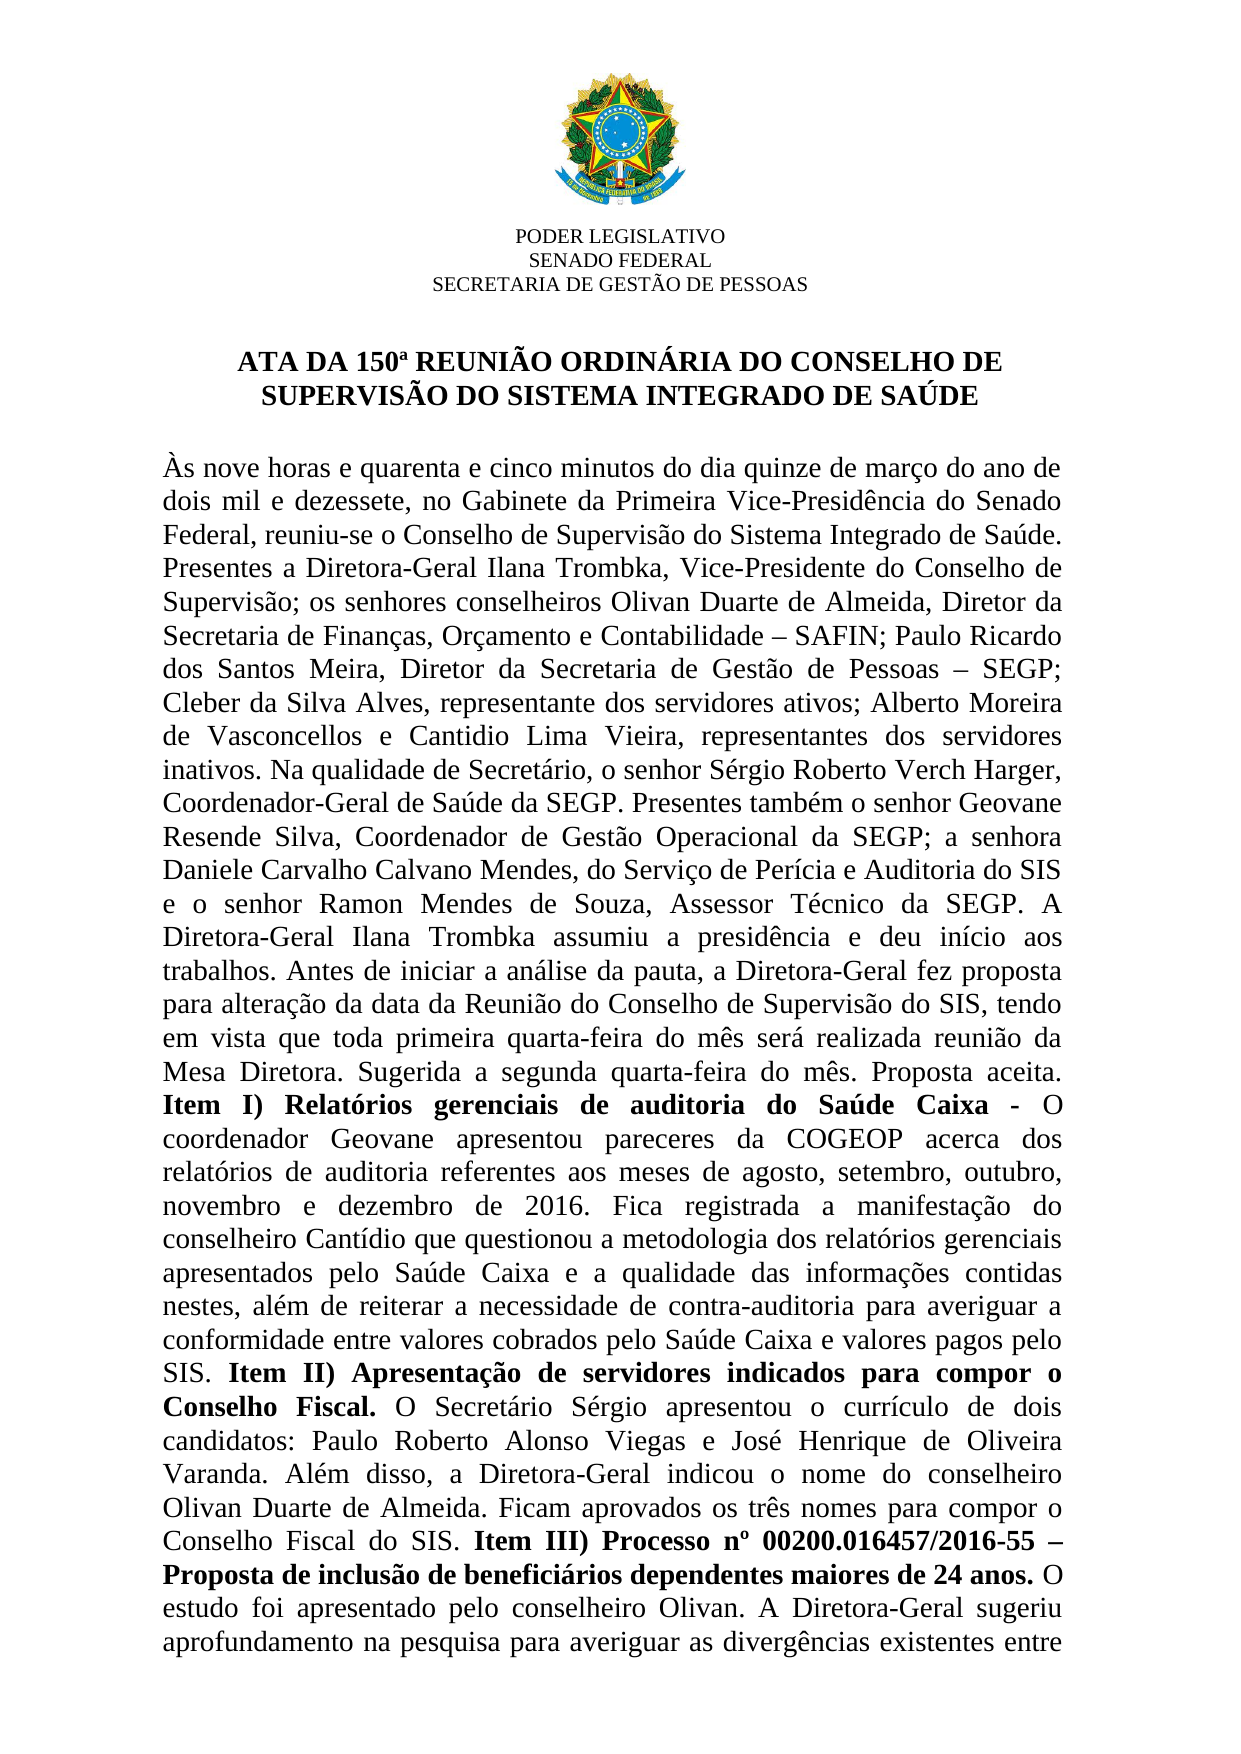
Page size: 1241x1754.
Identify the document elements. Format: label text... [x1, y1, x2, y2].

text Às nove horas e quarenta e cinco minutos do dia quinze de março do ano de dois mil e dezessete, no Gabinete da Primeira Vice-Presidência do Senado Federal, reuniu-se o Conselho de Supervisão do Sistema Integrado de Saúde. Presentes a Diretora-Geral Ilana Trombka, Vice-Presidente do Conselho de Supervisão; os senhores conselheiros Olivan Duarte de Almeida, Diretor da Secretaria de Finanças, Orçamento e Contabilidade – SAFIN; Paulo Ricardo dos Santos Meira, Diretor da Secretaria de Gestão de Pessoas – SEGP; Cleber da Silva Alves, representante dos servidores ativos; Alberto Moreira de Vasconcellos e Cantidio Lima Vieira, representantes dos servidores inativos. Na qualidade de Secretário, o senhor Sérgio Roberto Verch Harger, Coordenador-Geral de Saúde da SEGP. Presentes também o senhor Geovane Resende Silva, Coordenador de Gestão Operacional da SEGP; a senhora Daniele Carvalho Calvano Mendes, do Serviço de Perícia e Auditoria do SIS e o senhor Ramon Mendes de Souza, Assessor Técnico da SEGP. A Diretora-Geral Ilana Trombka assumiu a presidência e deu início aos trabalhos. Antes de iniciar a análise da pauta, a Diretora-Geral fez proposta para alteração da data da Reunião do Conselho de Supervisão do SIS, tendo em vista que toda primeira quarta-feira do mês será realizada reunião da Mesa Diretora. Sugerida a segunda quarta-feira do mês. Proposta aceita. Item I) Relatórios gerenciais de auditoria do Saúde Caixa - O coordenador Geovane apresentou pareceres da COGEOP acerca dos relatórios de auditoria referentes aos meses de agosto, setembro, outubro, novembro e dezembro de 2016. Fica registrada a manifestação do conselheiro Cantídio que questionou a metodologia dos relatórios gerenciais apresentados pelo Saúde Caixa e a qualidade das informações contidas nestes, além de reiterar a necessidade de contra-auditoria para averiguar a conformidade entre valores cobrados pelo Saúde Caixa e valores pagos pelo SIS. Item II) Apresentação de servidores indicados para compor o Conselho Fiscal. O Secretário Sérgio apresentou o currículo de dois candidatos: Paulo Roberto Alonso Viegas e José Henrique de Oliveira Varanda. Além disso, a Diretora-Geral indicou o nome do conselheiro Olivan Duarte de Almeida. Ficam aprovados os três nomes para compor o Conselho Fiscal do SIS. Item III) Processo nº 00200.016457/2016-55 – Proposta de inclusão de beneficiários dependentes maiores de 24 anos. O estudo foi apresentado pelo conselheiro Olivan. A Diretora-Geral sugeriu aprofundamento na pesquisa para averiguar as divergências existentes entre [162, 450, 1063, 1657]
